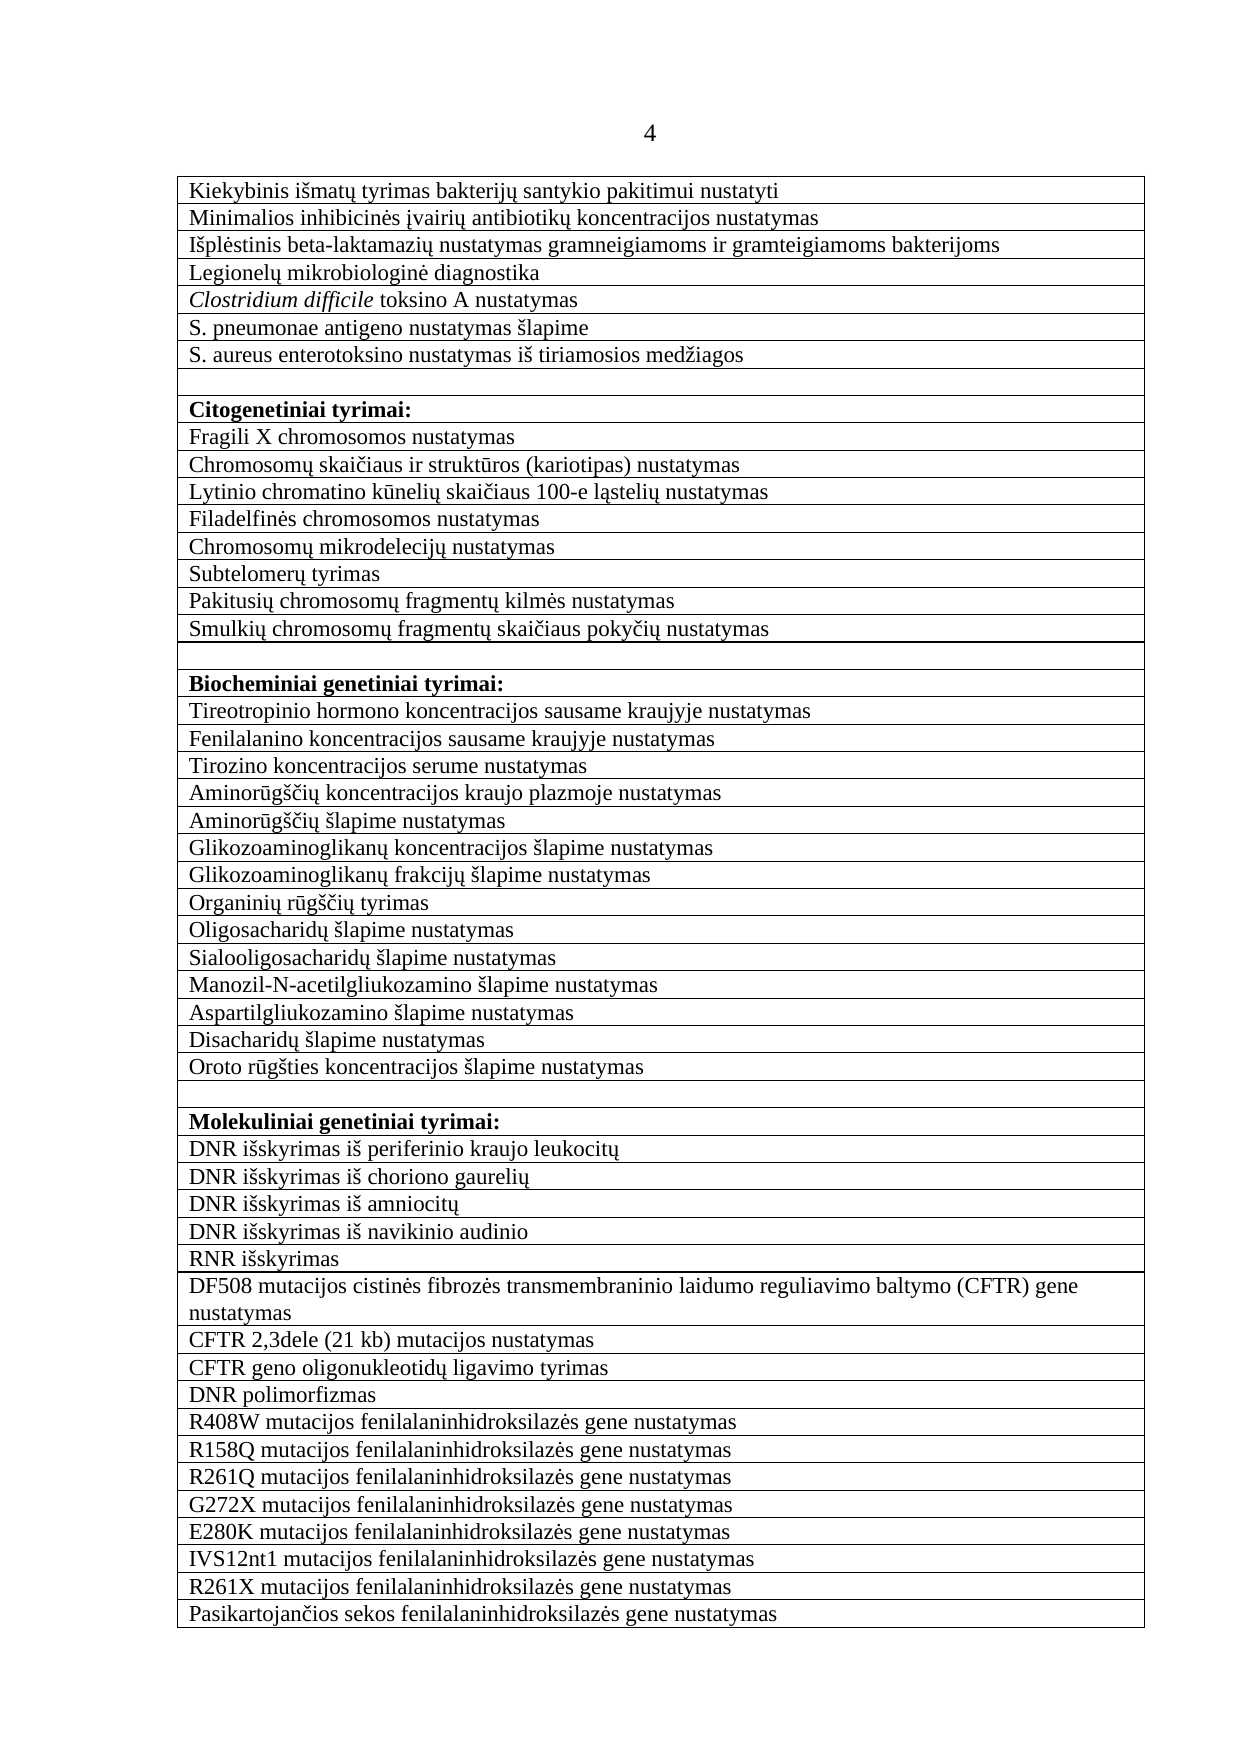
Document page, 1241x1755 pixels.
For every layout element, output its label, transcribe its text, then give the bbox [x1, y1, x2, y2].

table_cell Oligosacharidų šlapime nustatymas [178, 916, 1144, 943]
table_cell Filadelfinės chromosomos nustatymas [178, 505, 1144, 532]
table_cell S. pneumonae antigeno nustatymas šlapime [178, 314, 1144, 340]
table_cell DF508 mutacijos cistinės fibrozės transmembraninio laidumo reguliavimo baltymo (CFTR) gene nustatymas [178, 1273, 1144, 1325]
table_cell Chromosomų mikrodelecijų nustatymas [178, 533, 1144, 559]
table_cell Išplėstinis beta-laktamazių nustatymas gramneigiamoms ir gramteigiamoms bakterijoms [178, 231, 1144, 258]
table_cell Sialooligosacharidų šlapime nustatymas [178, 944, 1144, 970]
table_cell IVS12nt1 mutacijos fenilalaninhidroksilazės gene nustatymas [178, 1545, 1144, 1572]
table_cell Fenilalanino koncentracijos sausame kraujyje nustatymas [178, 725, 1144, 751]
table_cell Glikozoaminoglikanų koncentracijos šlapime nustatymas [178, 834, 1144, 861]
table_cell Glikozoaminoglikanų frakcijų šlapime nustatymas [178, 862, 1144, 888]
table_cell E280K mutacijos fenilalaninhidroksilazės gene nustatymas [178, 1518, 1144, 1544]
table_cell Legionelų mikrobiologinė diagnostika [178, 259, 1144, 285]
table_cell Molekuliniai genetiniai tyrimai: [178, 1108, 1144, 1134]
table_cell Manozil-N-acetilgliukozamino šlapime nustatymas [178, 971, 1144, 997]
table_cell R261Q mutacijos fenilalaninhidroksilazės gene nustatymas [178, 1463, 1144, 1489]
table_cell G272X mutacijos fenilalaninhidroksilazės gene nustatymas [178, 1491, 1144, 1517]
table_cell Kiekybinis išmatų tyrimas bakterijų santykio pakitimui nustatyti [178, 177, 1144, 203]
table_cell [178, 1081, 1144, 1107]
table_cell [178, 369, 1144, 395]
table_cell Disacharidų šlapime nustatymas [178, 1026, 1144, 1052]
table_cell Biocheminiai genetiniai tyrimai: [178, 670, 1144, 696]
table_cell Aminorūgščių koncentracijos kraujo plazmoje nustatymas [178, 779, 1144, 806]
table_cell Chromosomų skaičiaus ir struktūros (kariotipas) nustatymas [178, 451, 1144, 477]
table_cell DNR polimorfizmas [178, 1381, 1144, 1407]
table_cell Lytinio chromatino kūnelių skaičiaus 100-e ląstelių nustatymas [178, 478, 1144, 504]
table_cell DNR išskyrimas iš amniocitų [178, 1190, 1144, 1217]
table_cell Tireotropinio hormono koncentracijos sausame kraujyje nustatymas [178, 697, 1144, 723]
table_cell Oroto rūgšties koncentracijos šlapime nustatymas [178, 1053, 1144, 1080]
table_cell R408W mutacijos fenilalaninhidroksilazės gene nustatymas [178, 1409, 1144, 1435]
table_cell Fragili X chromosomos nustatymas [178, 423, 1144, 449]
table_cell Pakitusių chromosomų fragmentų kilmės nustatymas [178, 588, 1144, 614]
table_cell CFTR geno oligonukleotidų ligavimo tyrimas [178, 1354, 1144, 1380]
table_cell DNR išskyrimas iš navikinio audinio [178, 1218, 1144, 1244]
table_cell Smulkių chromosomų fragmentų skaičiaus pokyčių nustatymas [178, 615, 1144, 641]
table_cell Aminorūgščių šlapime nustatymas [178, 807, 1144, 833]
table_cell Tirozino koncentracijos serume nustatymas [178, 752, 1144, 778]
table_cell R261X mutacijos fenilalaninhidroksilazės gene nustatymas [178, 1573, 1144, 1599]
table_cell Subtelomerų tyrimas [178, 560, 1144, 587]
table_cell Clostridium difficile toksino A nustatymas [178, 286, 1144, 313]
table_cell Minimalios inhibicinės įvairių antibiotikų koncentracijos nustatymas [178, 204, 1144, 230]
table_cell DNR išskyrimas iš periferinio kraujo leukocitų [178, 1136, 1144, 1162]
table_cell Pasikartojančios sekos fenilalaninhidroksilazės gene nustatymas [178, 1600, 1144, 1627]
table_cell Citogenetiniai tyrimai: [178, 396, 1144, 422]
table_cell RNR išskyrimas [178, 1245, 1144, 1271]
table_cell S. aureus enterotoksino nustatymas iš tiriamosios medžiagos [178, 341, 1144, 367]
table_cell [178, 643, 1144, 669]
table_cell Aspartilgliukozamino šlapime nustatymas [178, 999, 1144, 1025]
table_cell DNR išskyrimas iš choriono gaurelių [178, 1163, 1144, 1189]
table_cell R158Q mutacijos fenilalaninhidroksilazės gene nustatymas [178, 1436, 1144, 1462]
table_cell Organinių rūgščių tyrimas [178, 889, 1144, 915]
table_cell CFTR 2,3dele (21 kb) mutacijos nustatymas [178, 1326, 1144, 1353]
